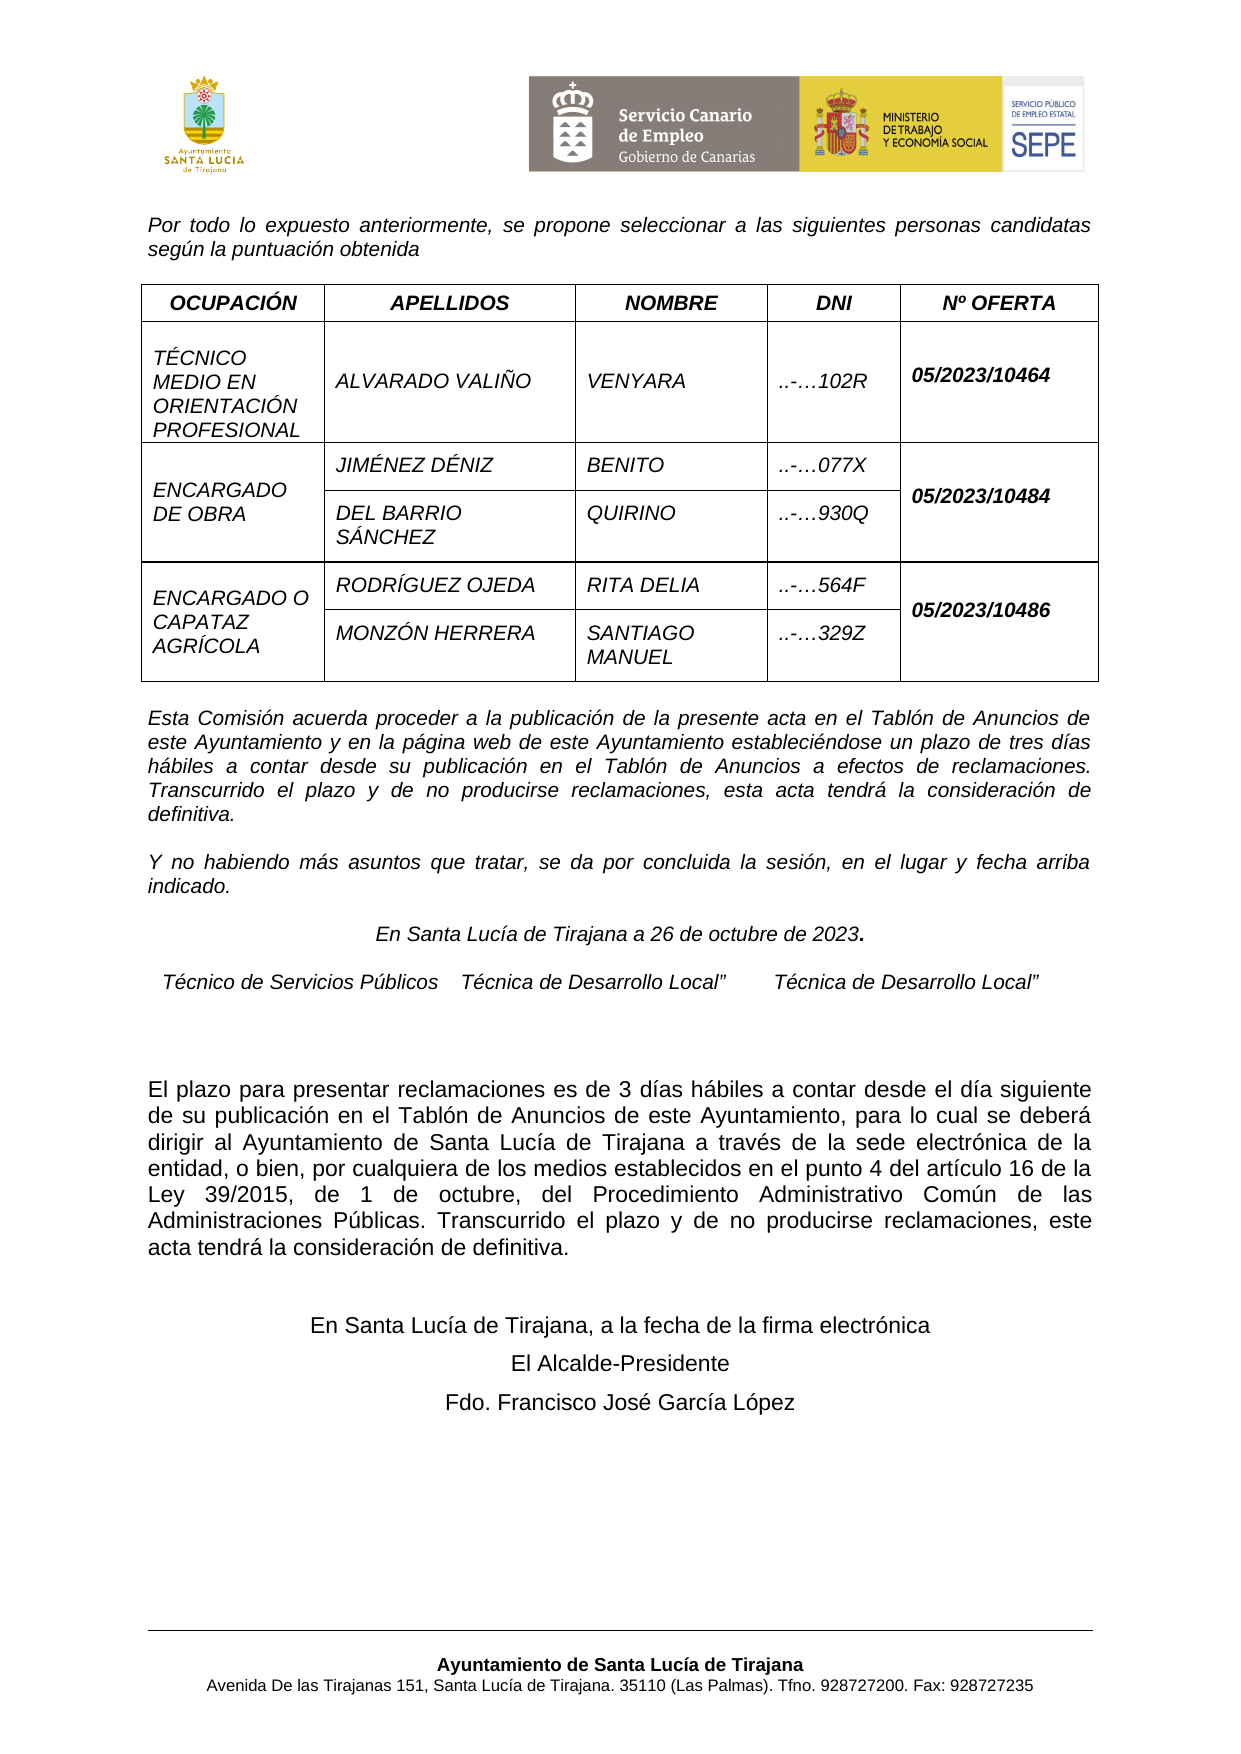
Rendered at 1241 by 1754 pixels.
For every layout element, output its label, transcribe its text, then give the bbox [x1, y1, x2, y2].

table_cell ALVARADO VALIÑO [325, 322, 575, 442]
table_cell VENYARA [576, 322, 767, 442]
table_cell 05/2023/10464 [901, 322, 1098, 442]
text En Santa Lucía de Tirajana a 26 de octubre de 2023. [148, 922, 1093, 946]
table_cell RODRÍGUEZ OJEDA [325, 563, 575, 609]
text Y no habiendo más asuntos que tratar, se da por concluida la sesión, en el lugar y fecha arriba indicado. [148, 850, 1093, 898]
table_cell ENCARGADO DE OBRA [142, 443, 324, 561]
text Fdo. Francisco José García López [148, 1389, 1093, 1416]
table_cell ..-…564F [768, 563, 900, 609]
table_cell ..-…077X [768, 443, 900, 490]
text Esta Comisión acuerda proceder a la publicación de la presente acta en el Tablón de Anuncios de este Ayuntamiento y en la página web de este Ayuntamiento estableciéndose un plazo de tres días hábiles a contar desde su publicación en el Tablón de Anuncios a efectos de reclamaciones. Transcurrido el plazo y de no producirse reclamaciones, esta acta tendrá la consideración de definitiva. [148, 706, 1093, 826]
text En Santa Lucía de Tirajana, a la fecha de la firma electrónica [148, 1312, 1093, 1338]
picture [528, 76, 1085, 172]
table_cell RITA DELIA [576, 563, 767, 609]
table_header Técnica de Desarrollo Local” [733, 970, 1078, 1023]
table_cell ..-…329Z [768, 610, 900, 681]
table_cell BENITO [576, 443, 767, 490]
table_cell DEL BARRIO SÁNCHEZ [325, 491, 575, 561]
picture [147, 67, 261, 181]
table_header Nº OFERTA [901, 285, 1098, 321]
table_header Técnico de Servicios Públicos [148, 970, 453, 1023]
table_header DNI [768, 285, 900, 321]
table_header Técnica de Desarrollo Local” [453, 970, 733, 1023]
table_cell ENCARGADO O CAPATAZ AGRÍCOLA [142, 563, 324, 681]
text El plazo para presentar reclamaciones es de 3 días hábiles a contar desde el día siguiente de su publicación en el Tablón de Anuncios de este Ayuntamiento, para lo cual se deberá dirigir al Ayuntamiento de Santa Lucía de Tirajana a través de la sede electrónica de la entidad, o bien, por cualquiera de los medios establecidos en el punto 4 del artículo 16 de la Ley 39/2015, de 1 de octubre, del Procedimiento Administrativo Común de las Administraciones Públicas. Transcurrido el plazo y de no producirse reclamaciones, este acta tendrá la consideración de definitiva. [148, 1076, 1093, 1260]
table_cell TÉCNICO MEDIO EN ORIENTACIÓN PROFESIONAL [142, 322, 324, 442]
table_cell ..-…102R [768, 322, 900, 442]
table_cell JIMÉNEZ DÉNIZ [325, 443, 575, 490]
table_cell MONZÓN HERRERA [325, 610, 575, 681]
table_header NOMBRE [576, 285, 767, 321]
text El Alcalde-Presidente [148, 1350, 1093, 1377]
table_header APELLIDOS [325, 285, 575, 321]
table_cell 05/2023/10486 [901, 563, 1098, 681]
table_cell QUIRINO [576, 491, 767, 561]
table_cell ..-…930Q [768, 491, 900, 561]
text Por todo lo expuesto anteriormente, se propone seleccionar a las siguientes personas candidatas según la puntuación obtenida [148, 212, 1093, 260]
table_header OCUPACIÓN [142, 285, 324, 321]
table_cell 05/2023/10484 [901, 443, 1098, 561]
table_cell SANTIAGO MANUEL [576, 610, 767, 681]
